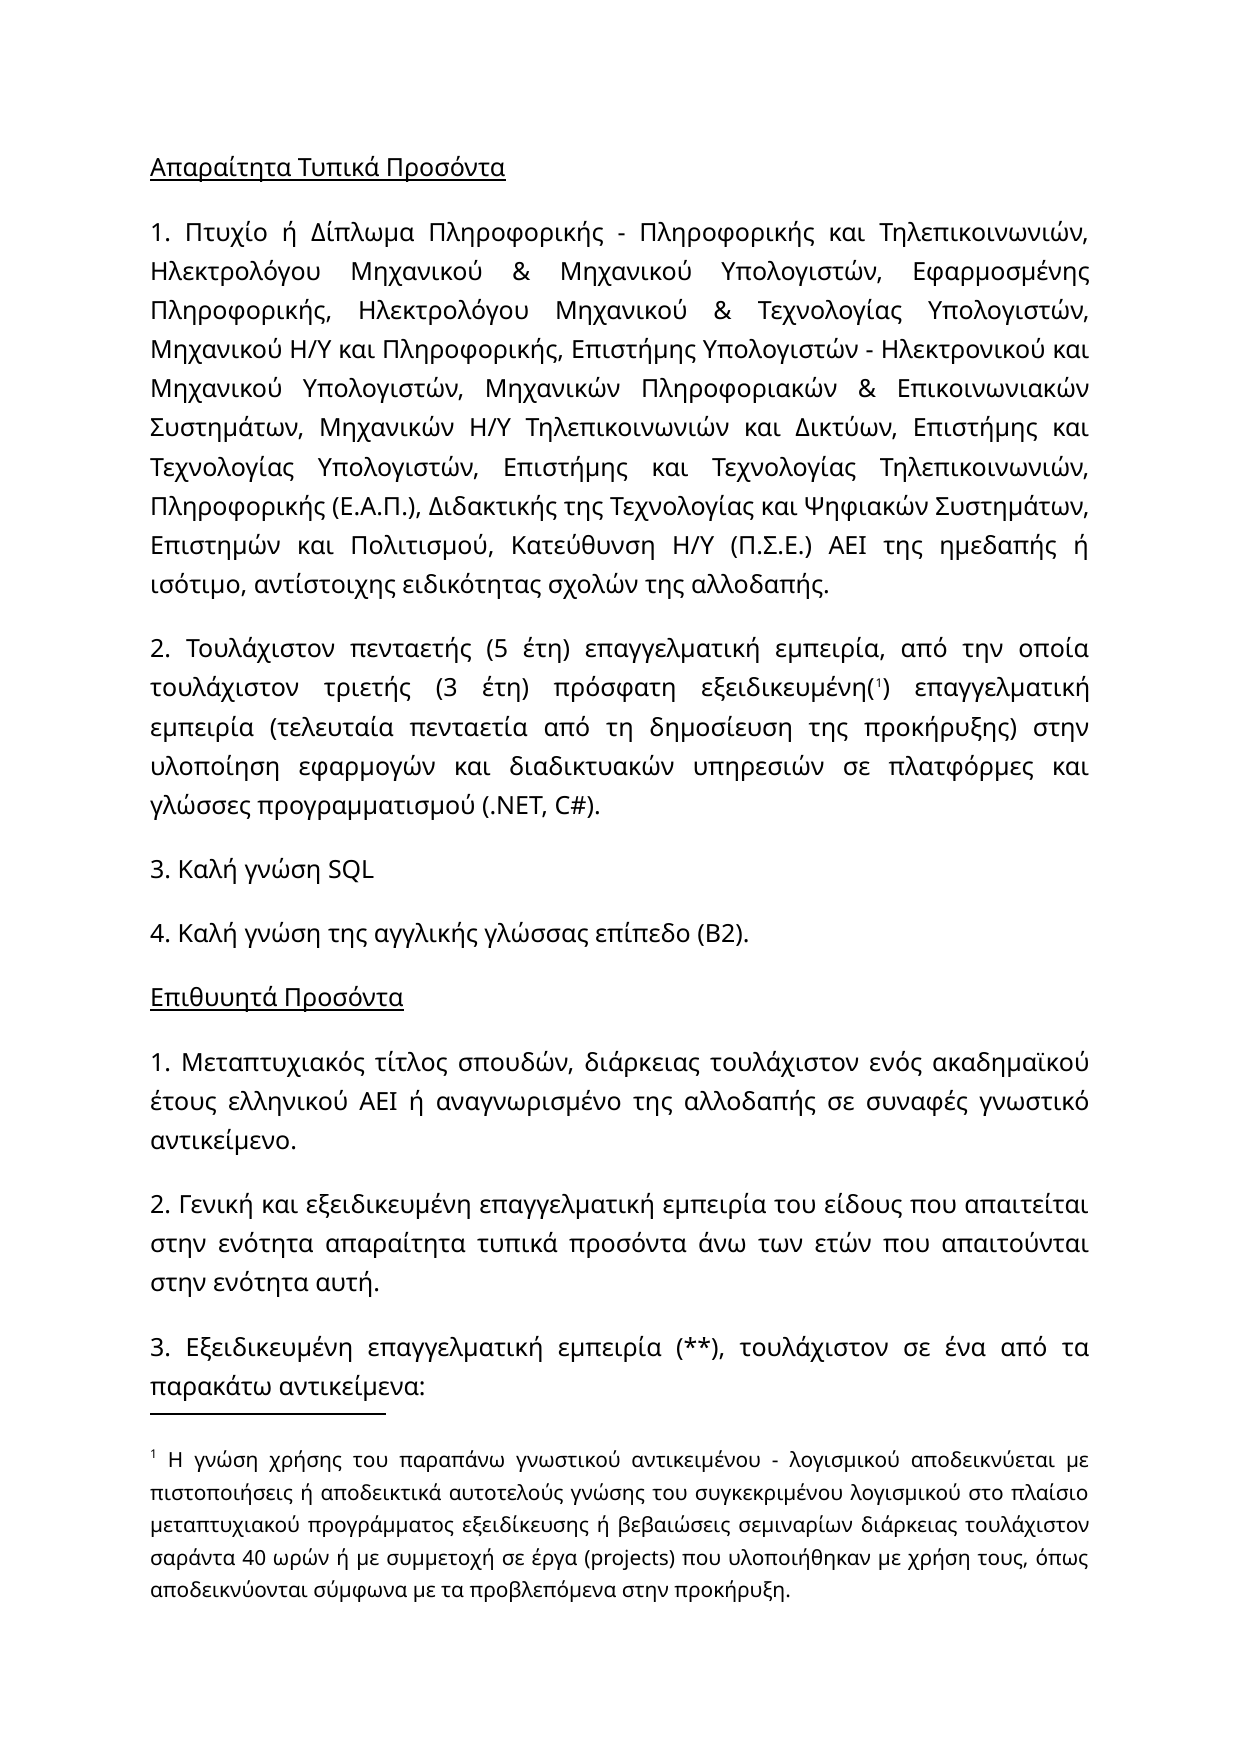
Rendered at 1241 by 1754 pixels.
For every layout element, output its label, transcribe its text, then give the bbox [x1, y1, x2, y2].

text Η γνώση χρήσης του παραπάνω γνωστικού αντικειμένου - λογισμικού αποδεικνύεται με πιστοποιήσεις ή αποδεικτικά αυτοτελούς γνώσης του συγκεκριμένου λογισμικού στο πλαίσιο μεταπτυχιακού προγράμματος εξειδίκευσης ή βεβαιώσεις σεμιναρίων διάρκειας τουλάχιστον σαράντα 40 ωρών ή με συμμετοχή σε έργα (projects) που υλοποιήθηκαν με χρήση τους, όπως αποδεικνύονται σύμφωνα με τα προβλεπόμενα στην προκήρυξη. [150, 1445, 1090, 1604]
text 2. Γενική και εξειδικευμένη επαγγελματική εμπειρία του είδους που απαιτείται στην ενότητα απαραίτητα τυπικά προσόντα άνω των ετών που απαιτούνται στην ενότητα αυτή. [150, 1187, 1090, 1299]
text 4. Καλή γνώση της αγγλικής γλώσσας επίπεδο (B2). [150, 916, 1090, 950]
text 1. Πτυχίο ή Δίπλωμα Πληροφορικής - Πληροφορικής και Τηλεπικοινωνιών, Ηλεκτρολόγου Μηχανικού & Μηχανικού Υπολογιστών, Εφαρμοσμένης Πληροφορικής, Ηλεκτρολόγου Μηχανικού & Τεχνολογίας Υπολογιστών, Μηχανικού Η/Υ και Πληροφορικής, Επιστήμης Υπολογιστών - Ηλεκτρονικού και Μηχανικού Υπολογιστών, Μηχανικών Πληροφοριακών & Επικοινωνιακών Συστημάτων, Μηχανικών Η/Υ Τηλεπικοινωνιών και Δικτύων, Επιστήμης και Τεχνολογίας Υπολογιστών, Επιστήμης και Τεχνολογίας Τηλεπικοινωνιών, Πληροφορικής (Ε.Α.Π.), Διδακτικής της Τεχνολογίας και Ψηφιακών Συστημάτων, Επιστημών και Πολιτισμού, Κατεύθυνση Η/Υ (Π.Σ.Ε.) ΑΕΙ της ημεδαπής ή ισότιμο, αντίστοιχης ειδικότητας σχολών της αλλοδαπής. [150, 214, 1090, 601]
text Απαραίτητα Τυπικά Προσόντα [150, 150, 1090, 184]
text 3. Εξειδικευμένη επαγγελματική εμπειρία (**), τουλάχιστον σε ένα από τα παρακάτω αντικείμενα: [150, 1329, 1090, 1402]
text 3. Καλή γνώση SQL [150, 852, 1090, 886]
text Επιθυυητά Προσόντα [150, 980, 1090, 1014]
text 1. Μεταπτυχιακός τίτλος σπουδών, διάρκειας τουλάχιστον ενός ακαδημαϊκού έτους ελληνικού ΑΕΙ ή αναγνωρισμένο της αλλοδαπής σε συναφές γνωστικό αντικείμενο. [150, 1044, 1090, 1157]
text 2. Τουλάχιστον πενταετής (5 έτη) επαγγελματική εμπειρία, από την οποία τουλάχιστον τριετής (3 έτη) πρόσφατη εξειδικευμένη() επαγγελματική εμπειρία (τελευταία πενταετία από τη δημοσίευση της προκήρυξης) στην υλοποίηση εφαρμογών και διαδικτυακών υπηρεσιών σε πλατφόρμες και γλώσσες προγραμματισμού (.NET, C#). [150, 631, 1090, 822]
